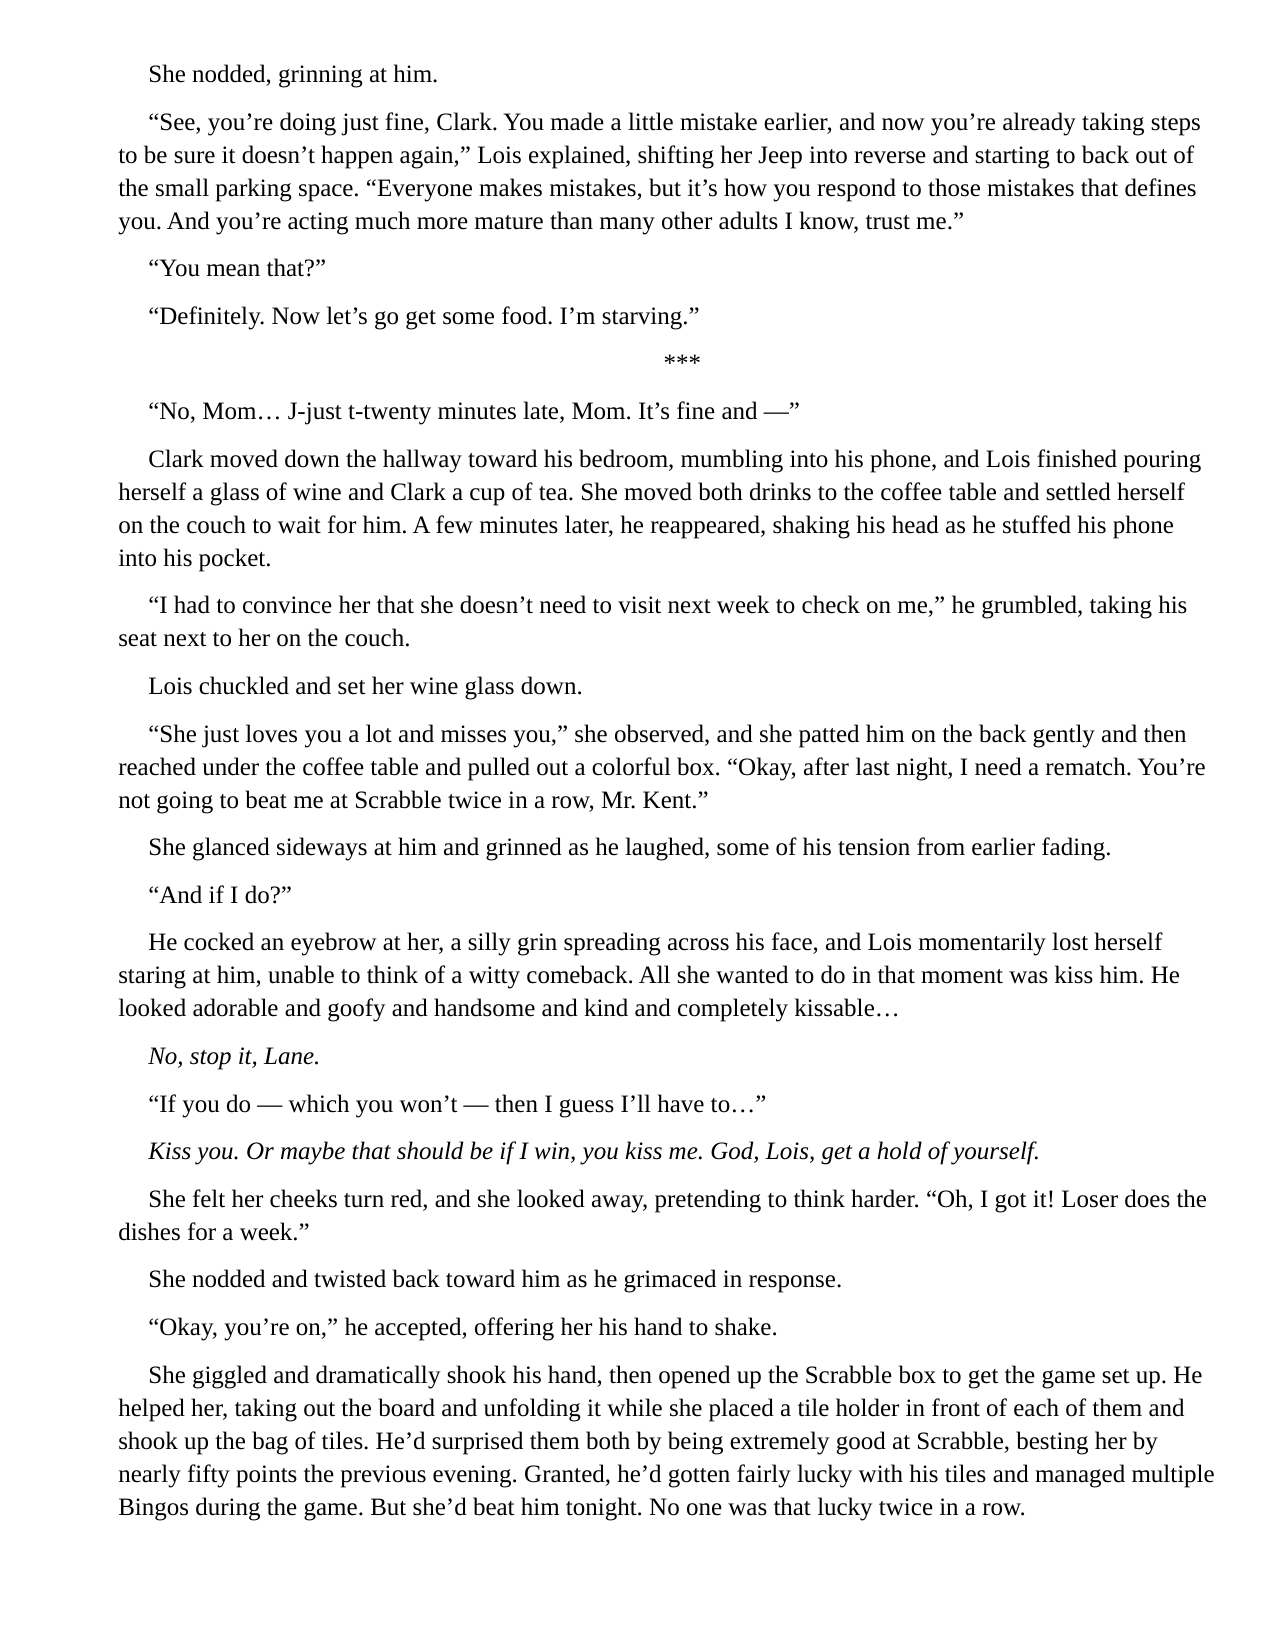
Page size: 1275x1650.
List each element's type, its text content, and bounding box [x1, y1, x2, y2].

text She felt her cheeks turn red, and she looked away, pretending to think harder. “Oh, I got it! Loser does the dishes for a week.” [118, 1184, 1216, 1246]
text She giggled and dramatically shook his hand, then opened up the Scrabble box to get the game set up. He helped her, taking out the board and unfolding it while she placed a tile holder in front of each of them and shook up the bag of tiles. He’d surprised them both by being extremely good at Scrabble, besting her by nearly fifty points the previous evening. Granted, he’d gotten fairly lucky with his tiles and managed multiple Bingos during the game. But she’d beat him tonight. No one was that lucky twice in a row. [118, 1360, 1216, 1521]
text He cocked an eyebrow at her, a silly grin spreading across his face, and Lois momentarily lost herself staring at him, unable to think of a witty comeback. All she wanted to do in that moment was kiss him. He looked adorable and goofy and handsome and kind and completely kissable… [118, 927, 1216, 1022]
text She nodded and twisted back toward him as he grimaced in response. [118, 1264, 1216, 1293]
text “You mean that?” [118, 253, 1216, 282]
text Kiss you. Or maybe that should be if I win, you kiss me. God, Lois, get a hold of yourself. [118, 1136, 1216, 1165]
text She nodded, grinning at him. [118, 59, 1216, 88]
text No, stop it, Lane. [118, 1041, 1216, 1070]
text “She just loves you a lot and misses you,” she observed, and she patted him on the back gently and then reached under the coffee table and pulled out a colorful box. “Okay, after last night, I need a rematch. You’re not going to beat me at Scrabble twice in a row, Mr. Kent.” [118, 719, 1216, 813]
text “Definitely. Now let’s go get some food. I’m starving.” [118, 301, 1216, 330]
text She glanced sideways at him and grinned as he laughed, some of his tension from earlier fading. [118, 832, 1216, 861]
text “And if I do?” [118, 880, 1216, 909]
text Clark moved down the hallway toward his bedroom, mumbling into his phone, and Lois finished pouring herself a glass of wine and Clark a cup of tea. She moved both drinks to the coffee table and settled herself on the couch to wait for him. A few minutes later, he reappeared, shaking his head as he stuffed his phone into his pocket. [118, 444, 1216, 572]
text “No, Mom… J-just t-twenty minutes late, Mom. It’s fine and —” [118, 396, 1216, 425]
text *** [118, 348, 1216, 377]
text “Okay, you’re on,” he accepted, offering her his hand to shake. [118, 1312, 1216, 1341]
text “If you do — which you won’t — then I guess I’ll have to…” [118, 1089, 1216, 1117]
text Lois chuckled and set her wine glass down. [118, 671, 1216, 700]
text “I had to convince her that she doesn’t need to visit next week to check on me,” he grumbled, taking his seat next to her on the couch. [118, 590, 1216, 652]
text “See, you’re doing just fine, Clark. You made a little mistake earlier, and now you’re already taking steps to be sure it doesn’t happen again,” Lois explained, shifting her Jeep into reverse and starting to back out of the small parking space. “Everyone makes mistakes, but it’s how you respond to those mistakes that defines you. And you’re acting much more mature than many other adults I know, trust me.” [118, 107, 1216, 234]
